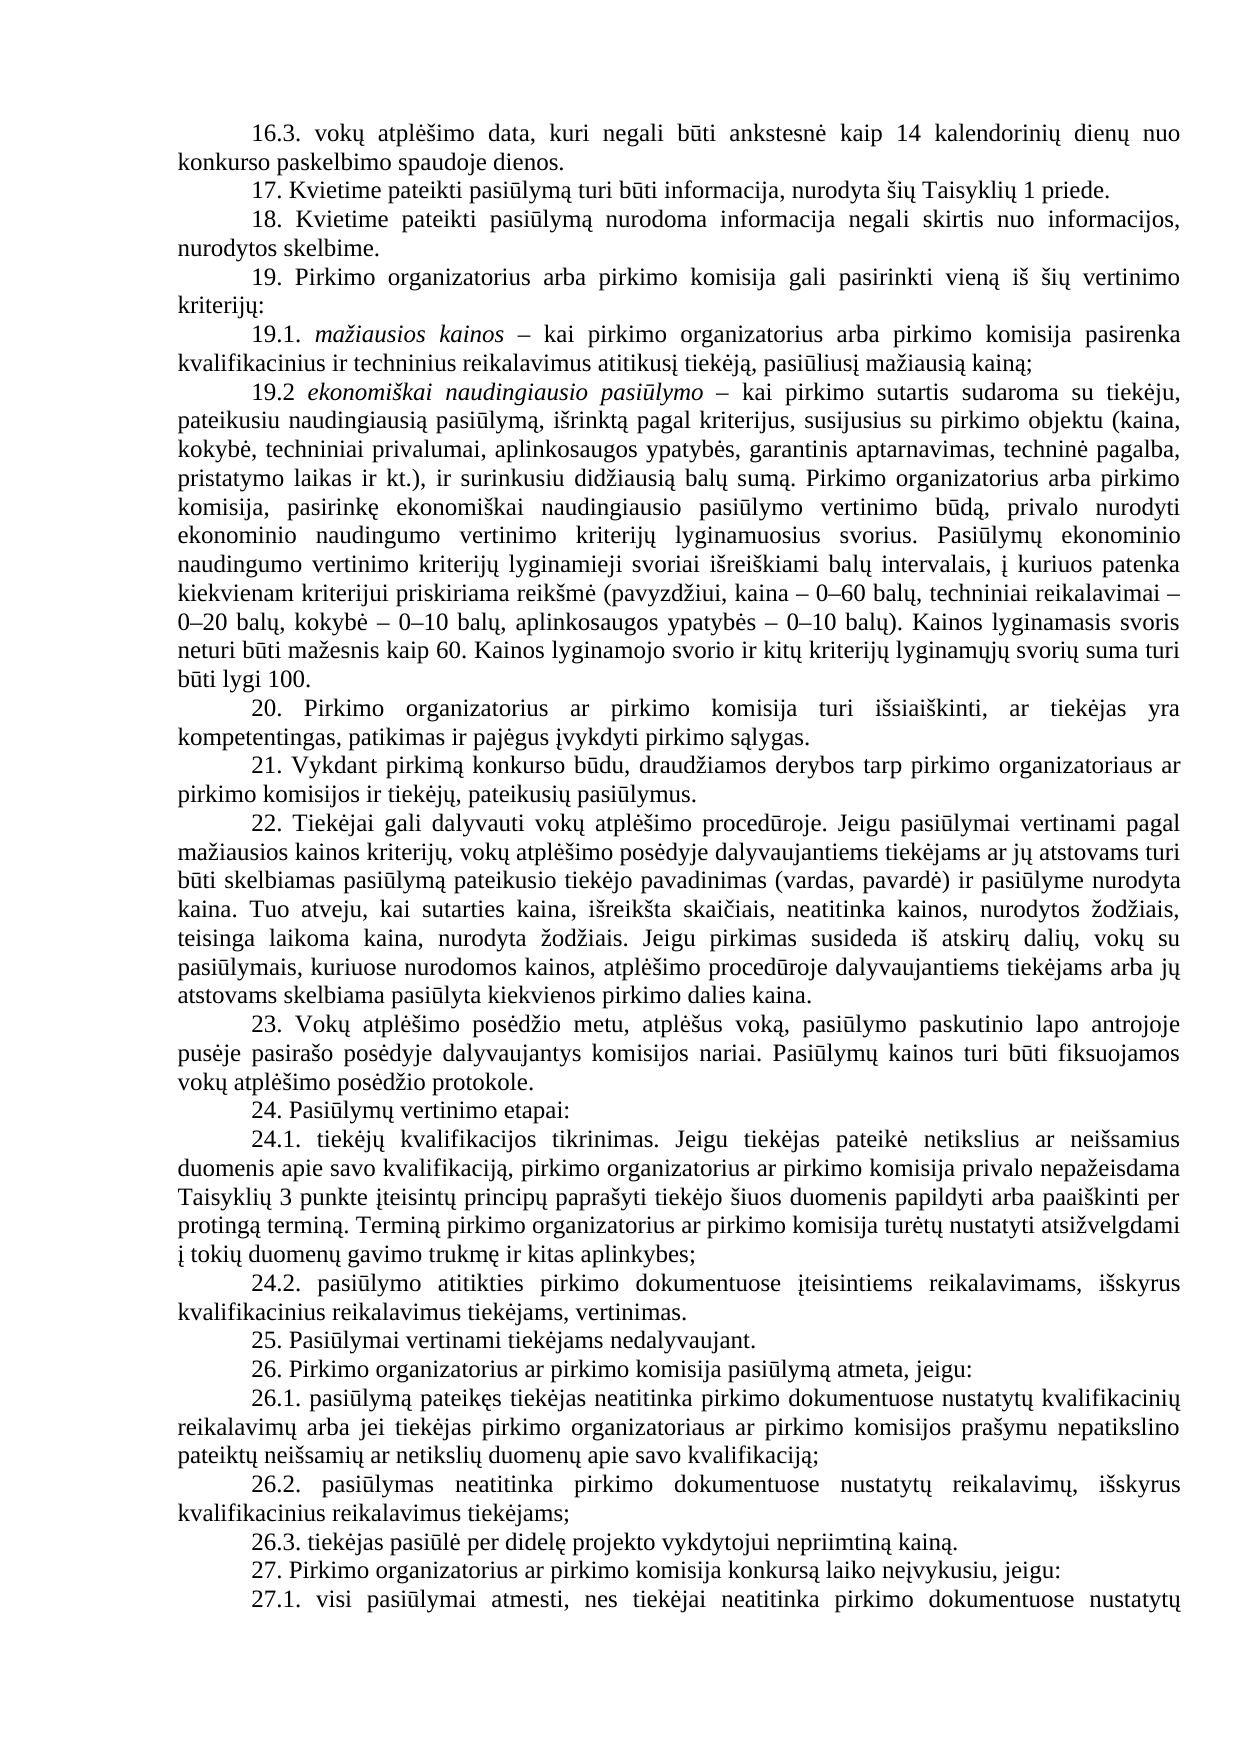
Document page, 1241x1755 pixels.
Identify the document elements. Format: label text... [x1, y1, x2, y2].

text 19.2 ekonomiškai naudingiausio pasiūlymo – kai pirkimo sutartis sudaroma su tiekėju, pateikusiu naudingiausią pasiūlymą, išrinktą pagal kriterijus, susijusius su pirkimo objektu (kaina, kokybė, techniniai privalumai, aplinkosaugos ypatybės, garantinis aptarnavimas, techninė pagalba, pristatymo laikas ir kt.), ir surinkusiu didžiausią balų sumą. Pirkimo organizatorius arba pirkimo komisija, pasirinkę ekonomiškai naudingiausio pasiūlymo vertinimo būdą, privalo nurodyti ekonominio naudingumo vertinimo kriterijų lyginamuosius svorius. Pasiūlymų ekonominio naudingumo vertinimo kriterijų lyginamieji svoriai išreiškiami balų intervalais, į kuriuos patenka kiekvienam kriterijui priskiriama reikšmė (pavyzdžiui, kaina – 0–60 balų, techniniai reikalavimai – 0–20 balų, kokybė – 0–10 balų, aplinkosaugos ypatybės – 0–10 balų). Kainos lyginamasis svoris neturi būti mažesnis kaip 60. Kainos lyginamojo svorio ir kitų kriterijų lyginamųjų svorių suma turi būti lygi 100. [177, 377, 1181, 693]
text 23. Vokų atplėšimo posėdžio metu, atplėšus voką, pasiūlymo paskutinio lapo antrojoje pusėje pasirašo posėdyje dalyvaujantys komisijos nariai. Pasiūlymų kainos turi būti fiksuojamos vokų atplėšimo posėdžio protokole. [177, 1009, 1181, 1096]
text 22. Tiekėjai gali dalyvauti vokų atplėšimo procedūroje. Jeigu pasiūlymai vertinami pagal mažiausios kainos kriterijų, vokų atplėšimo posėdyje dalyvaujantiems tiekėjams ar jų atstovams turi būti skelbiamas pasiūlymą pateikusio tiekėjo pavadinimas (vardas, pavardė) ir pasiūlyme nurodyta kaina. Tuo atveju, kai sutarties kaina, išreikšta skaičiais, neatitinka kainos, nurodytos žodžiais, teisinga laikoma kaina, nurodyta žodžiais. Jeigu pirkimas susideda iš atskirų dalių, vokų su pasiūlymais, kuriuose nurodomos kainos, atplėšimo procedūroje dalyvaujantiems tiekėjams arba jų atstovams skelbiama pasiūlyta kiekvienos pirkimo dalies kaina. [177, 808, 1181, 1009]
text 26.1. pasiūlymą pateikęs tiekėjas neatitinka pirkimo dokumentuose nustatytų kvalifikacinių reikalavimų arba jei tiekėjas pirkimo organizatoriaus ar pirkimo komisijos prašymu nepatikslino pateiktų neišsamių ar netikslių duomenų apie savo kvalifikaciją; [177, 1383, 1181, 1469]
text 25. Pasiūlymai vertinami tiekėjams nedalyvaujant. [177, 1326, 1181, 1354]
text 26. Pirkimo organizatorius ar pirkimo komisija pasiūlymą atmeta, jeigu: [177, 1354, 1181, 1383]
text 24.2. pasiūlymo atitikties pirkimo dokumentuose įteisintiems reikalavimams, išskyrus kvalifikacinius reikalavimus tiekėjams, vertinimas. [177, 1268, 1181, 1326]
text 18. Kvietime pateikti pasiūlymą nurodoma informacija negali skirtis nuo informacijos, nurodytos skelbime. [177, 204, 1181, 262]
text 19.1. mažiausios kainos – kai pirkimo organizatorius arba pirkimo komisija pasirenka kvalifikacinius ir techninius reikalavimus atitikusį tiekėją, pasiūliusį mažiausią kainą; [177, 319, 1181, 377]
text 27. Pirkimo organizatorius ar pirkimo komisija konkursą laiko neįvykusiu, jeigu: [177, 1556, 1181, 1584]
text 27.1. visi pasiūlymai atmesti, nes tiekėjai neatitinka pirkimo dokumentuose nustatytų [177, 1584, 1181, 1613]
text 26.2. pasiūlymas neatitinka pirkimo dokumentuose nustatytų reikalavimų, išskyrus kvalifikacinius reikalavimus tiekėjams; [177, 1469, 1181, 1527]
text 19. Pirkimo organizatorius arba pirkimo komisija gali pasirinkti vieną iš šių vertinimo kriterijų: [177, 262, 1181, 319]
text 24.1. tiekėjų kvalifikacijos tikrinimas. Jeigu tiekėjas pateikė netikslius ar neišsamius duomenis apie savo kvalifikaciją, pirkimo organizatorius ar pirkimo komisija privalo nepažeisdama Taisyklių 3 punkte įteisintų principų paprašyti tiekėjo šiuos duomenis papildyti arba paaiškinti per protingą terminą. Terminą pirkimo organizatorius ar pirkimo komisija turėtų nustatyti atsižvelgdami į tokių duomenų gavimo trukmę ir kitas aplinkybes; [177, 1124, 1181, 1268]
text 17. Kvietime pateikti pasiūlymą turi būti informacija, nurodyta šių Taisyklių 1 priede. [177, 176, 1181, 204]
text 20. Pirkimo organizatorius ar pirkimo komisija turi išsiaiškinti, ar tiekėjas yra kompetentingas, patikimas ir pajėgus įvykdyti pirkimo sąlygas. [177, 693, 1181, 751]
text 16.3. vokų atplėšimo data, kuri negali būti ankstesnė kaip 14 kalendorinių dienų nuo konkurso paskelbimo spaudoje dienos. [177, 118, 1181, 176]
text 21. Vykdant pirkimą konkurso būdu, draudžiamos derybos tarp pirkimo organizatoriaus ar pirkimo komisijos ir tiekėjų, pateikusių pasiūlymus. [177, 751, 1181, 808]
text 24. Pasiūlymų vertinimo etapai: [177, 1096, 1181, 1124]
text 26.3. tiekėjas pasiūlė per didelę projekto vykdytojui nepriimtiną kainą. [177, 1527, 1181, 1556]
